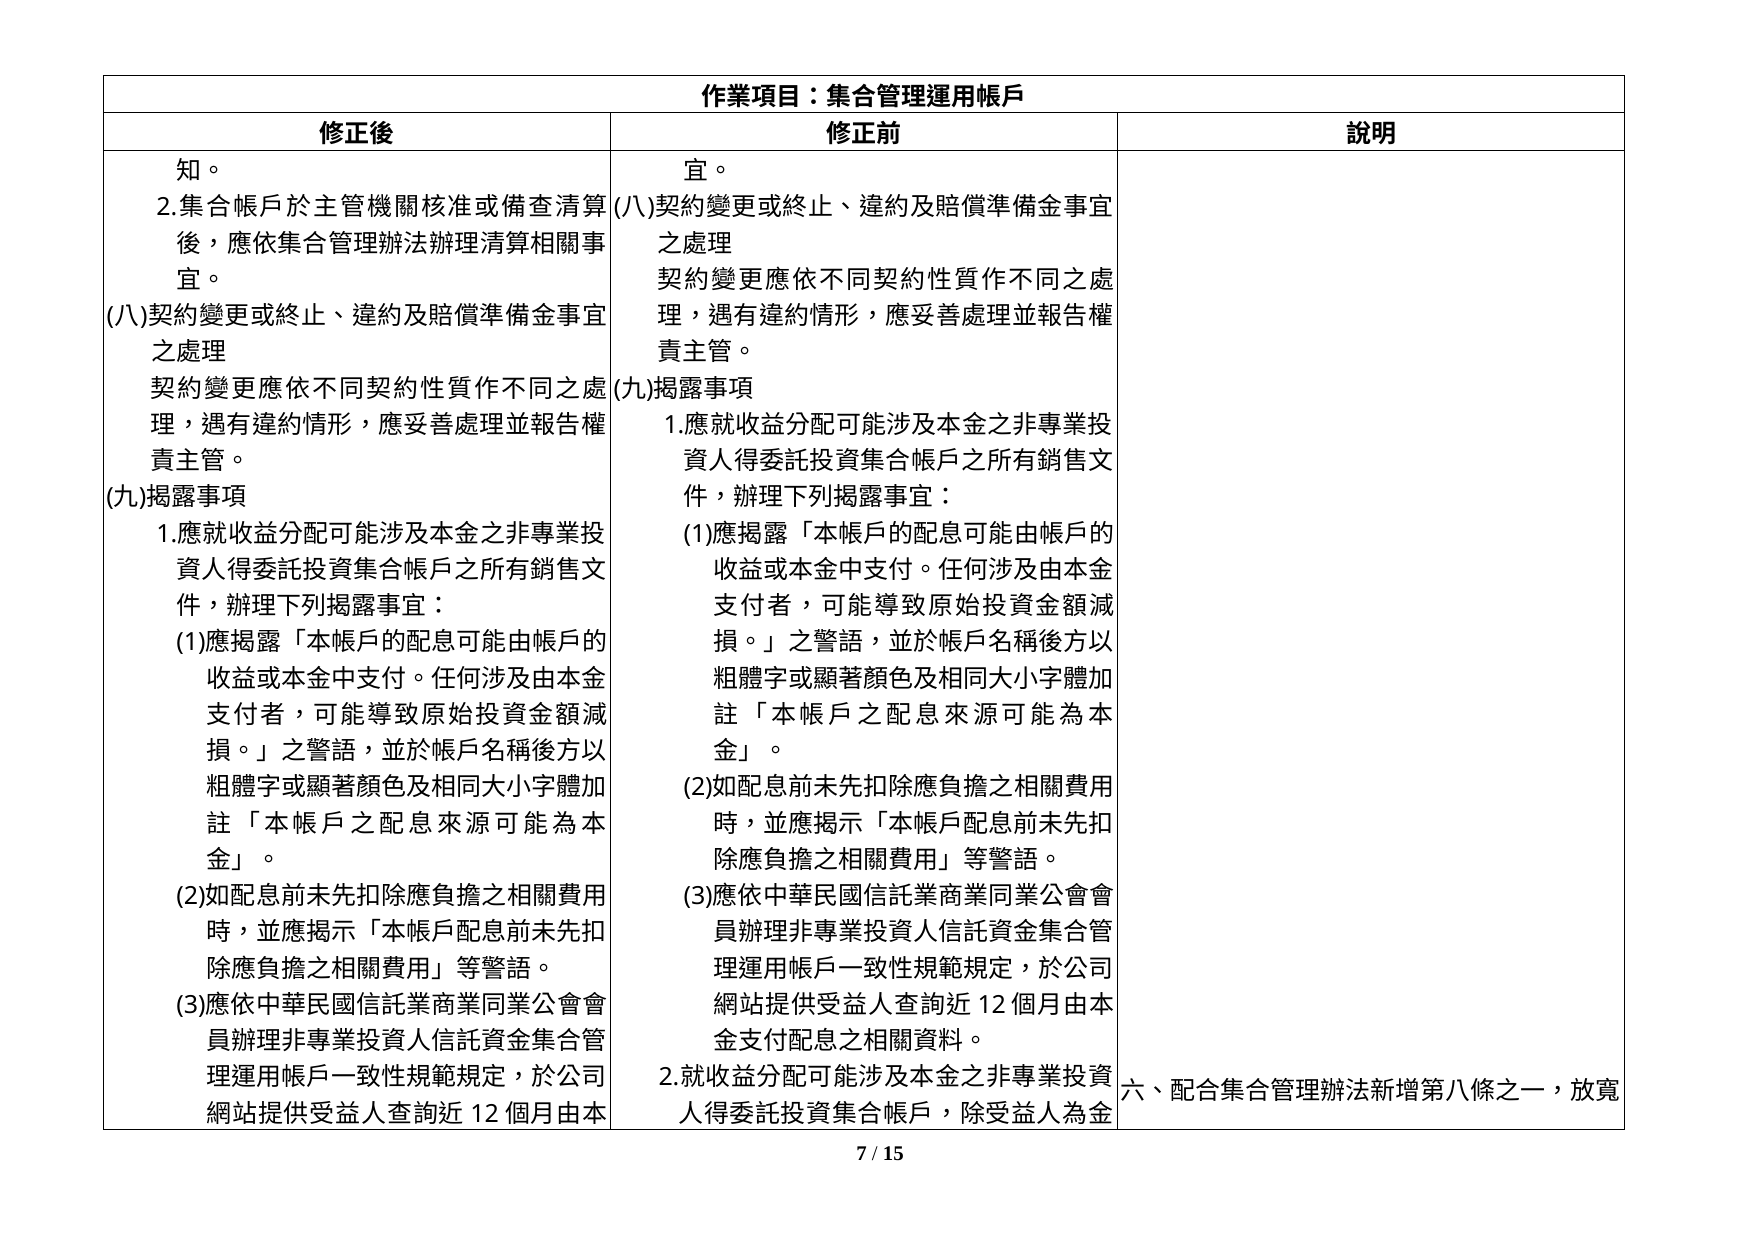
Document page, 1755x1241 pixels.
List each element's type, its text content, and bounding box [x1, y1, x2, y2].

table_cell 修正前 [611, 113, 1117, 149]
table_cell 說明 [1118, 113, 1624, 149]
table_cell 知。 2.集合帳戶於主管機關核准或備查清算後，應依集合管理辦法辦理清算相關事宜。 (八)契約變更或終止、違約及賠償準備金事宜之處理 契約變更應依不同契約性質作不同之處理，遇有違約情形，應妥善處理並報告權責主管。 (九)揭露事項 1.應就收益分配可能涉及本金之非專業投資人得委託投資集合帳戶之所有銷售文件，辦理下列揭露事宜： (1)應揭露「本帳戶的配息可能由帳戶的收益或本金中支付。任何涉及由本金支付者，可能導致原始投資金額減損。」之警語，並於帳戶名稱後方以粗體字或顯著顏色及相同大小字體加註「本帳戶之配息來源可能為本金」。 (2)如配息前未先扣除應負擔之相關費用時，並應揭示「本帳戶配息前未先扣除應負擔之相關費用」等警語。 (3)應依中華民國信託業商業同業公會會員辦理非專業投資人信託資金集合管理運用帳戶一致性規範規定，於公司網站提供受益人查詢近12個月由本 [104, 151, 610, 1129]
table_cell 修正後 [104, 113, 610, 149]
table_cell 宜。 (八)契約變更或終止、違約及賠償準備金事宜之處理 契約變更應依不同契約性質作不同之處理，遇有違約情形，應妥善處理並報告權責主管。 (九)揭露事項 1.應就收益分配可能涉及本金之非專業投資人得委託投資集合帳戶之所有銷售文件，辦理下列揭露事宜： (1)應揭露「本帳戶的配息可能由帳戶的收益或本金中支付。任何涉及由本金支付者，可能導致原始投資金額減損。」之警語，並於帳戶名稱後方以粗體字或顯著顏色及相同大小字體加註「本帳戶之配息來源可能為本金」。 (2)如配息前未先扣除應負擔之相關費用時，並應揭示「本帳戶配息前未先扣除應負擔之相關費用」等警語。 (3)應依中華民國信託業商業同業公會會員辦理非專業投資人信託資金集合管理運用帳戶一致性規範規定，於公司網站提供受益人查詢近12個月由本金支付配息之相關資料。 2.就收益分配可能涉及本金之非專業投資人得委託投資集合帳戶，除受益人為金 [611, 151, 1117, 1129]
table_cell 六、配合集合管理辦法新增第八條之一，放寬 [1118, 151, 1624, 1129]
table_header 作業項目：集合管理運用帳戶 [104, 76, 1624, 112]
